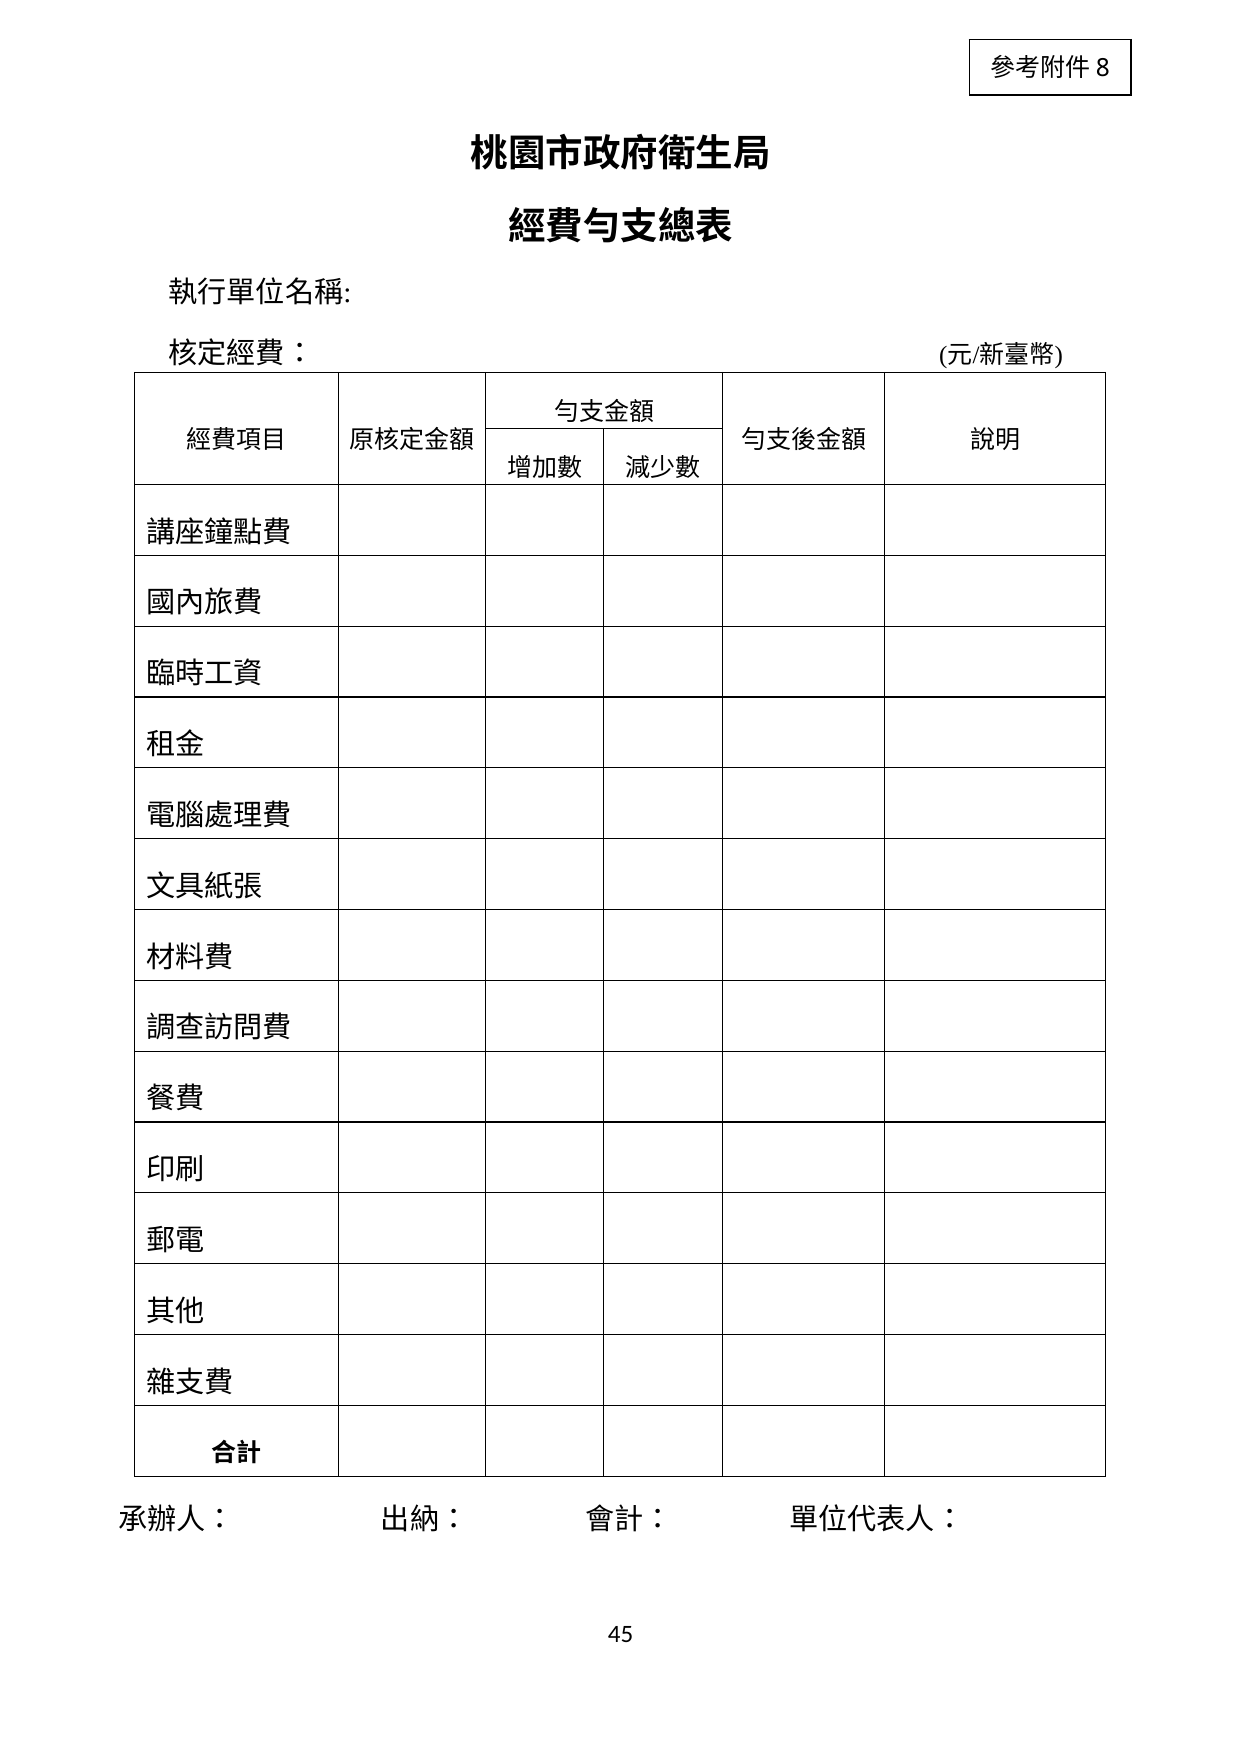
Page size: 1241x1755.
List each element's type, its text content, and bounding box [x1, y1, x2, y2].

table_cell [486, 1193, 603, 1263]
table_cell [486, 981, 603, 1051]
table_cell [885, 485, 1105, 555]
table_cell [885, 1123, 1105, 1192]
table_cell [339, 839, 485, 909]
table_cell [885, 1335, 1105, 1405]
table_cell 講座鐘點費 [135, 485, 338, 555]
table_cell [604, 485, 722, 555]
table_cell [339, 556, 485, 626]
table_cell 租金 [135, 698, 338, 767]
table_cell [486, 556, 603, 626]
table_cell 電腦處理費 [135, 768, 338, 838]
table_cell [723, 1335, 884, 1405]
table_cell 其他 [135, 1264, 338, 1334]
table_cell [486, 768, 603, 838]
table_cell 臨時工資 [135, 627, 338, 696]
table_cell [723, 910, 884, 980]
text 執行單位名稱: [168, 268, 1122, 311]
text 核定經費： (元/新臺幣) [168, 329, 1122, 372]
table_cell [885, 1264, 1105, 1334]
table_header 經費項目 [135, 373, 338, 484]
text 承辦人： 出納： 會計： 單位代表人： [118, 1495, 1122, 1538]
table_cell [723, 839, 884, 909]
table_cell [885, 981, 1105, 1051]
table_header 說明 [885, 373, 1105, 484]
table_cell [604, 910, 722, 980]
table_cell [885, 1052, 1105, 1121]
table_cell [885, 698, 1105, 767]
table_cell [486, 485, 603, 555]
table_cell [604, 1123, 722, 1192]
table_cell [885, 1193, 1105, 1263]
table_cell [885, 1406, 1105, 1476]
table_cell [486, 1406, 603, 1476]
table_header 勻支後金額 [723, 373, 884, 484]
table_cell 減少數 [604, 429, 722, 484]
table_cell [339, 981, 485, 1051]
table_cell [723, 1123, 884, 1192]
table_cell [339, 1335, 485, 1405]
table_cell [604, 1052, 722, 1121]
table_cell [339, 698, 485, 767]
table_cell [486, 1264, 603, 1334]
table_header 原核定金額 [339, 373, 485, 484]
text 參考附件8 [985, 48, 1115, 84]
table_cell [723, 1264, 884, 1334]
table_cell [604, 698, 722, 767]
table_cell [604, 627, 722, 696]
table_cell [723, 1406, 884, 1476]
table_cell [339, 485, 485, 555]
table_cell [723, 768, 884, 838]
table_cell [885, 768, 1105, 838]
table_cell 增加數 [486, 429, 603, 484]
text 桃園市政府衛生局 [118, 122, 1122, 177]
table_cell [486, 1123, 603, 1192]
table_cell [339, 1052, 485, 1121]
table_cell 雜支費 [135, 1335, 338, 1405]
table_cell [604, 839, 722, 909]
table_cell [339, 1264, 485, 1334]
table_cell 材料費 [135, 910, 338, 980]
table_cell [885, 627, 1105, 696]
table_cell [486, 1052, 603, 1121]
table_cell [339, 1193, 485, 1263]
table_cell [339, 1406, 485, 1476]
table_cell [723, 627, 884, 696]
table_cell 郵電 [135, 1193, 338, 1263]
table_cell [723, 1193, 884, 1263]
table_cell [486, 1335, 603, 1405]
table_cell [339, 910, 485, 980]
table_cell [723, 981, 884, 1051]
table_cell [604, 1406, 722, 1476]
table_cell 印刷 [135, 1123, 338, 1192]
table_cell [339, 627, 485, 696]
table_cell [486, 698, 603, 767]
table_cell 餐費 [135, 1052, 338, 1121]
table_cell 國內旅費 [135, 556, 338, 626]
table_cell [339, 768, 485, 838]
table_cell 合計 [135, 1406, 338, 1476]
table_cell [885, 910, 1105, 980]
table_cell [486, 910, 603, 980]
table_cell [339, 1123, 485, 1192]
table_header 勻支金額 [486, 373, 722, 428]
table_cell [604, 1335, 722, 1405]
table_cell 文具紙張 [135, 839, 338, 909]
table_cell [604, 981, 722, 1051]
table_cell [885, 839, 1105, 909]
text 經費勻支總表 [118, 196, 1122, 250]
table_cell [486, 627, 603, 696]
table_cell [604, 556, 722, 626]
table_cell [604, 1264, 722, 1334]
table_cell [486, 839, 603, 909]
table_cell [723, 698, 884, 767]
table_cell [604, 1193, 722, 1263]
table_cell [723, 1052, 884, 1121]
text [970, 40, 1130, 94]
table_cell 調查訪問費 [135, 981, 338, 1051]
table_cell [723, 485, 884, 555]
table_cell [723, 556, 884, 626]
table_cell [604, 768, 722, 838]
table_cell [885, 556, 1105, 626]
